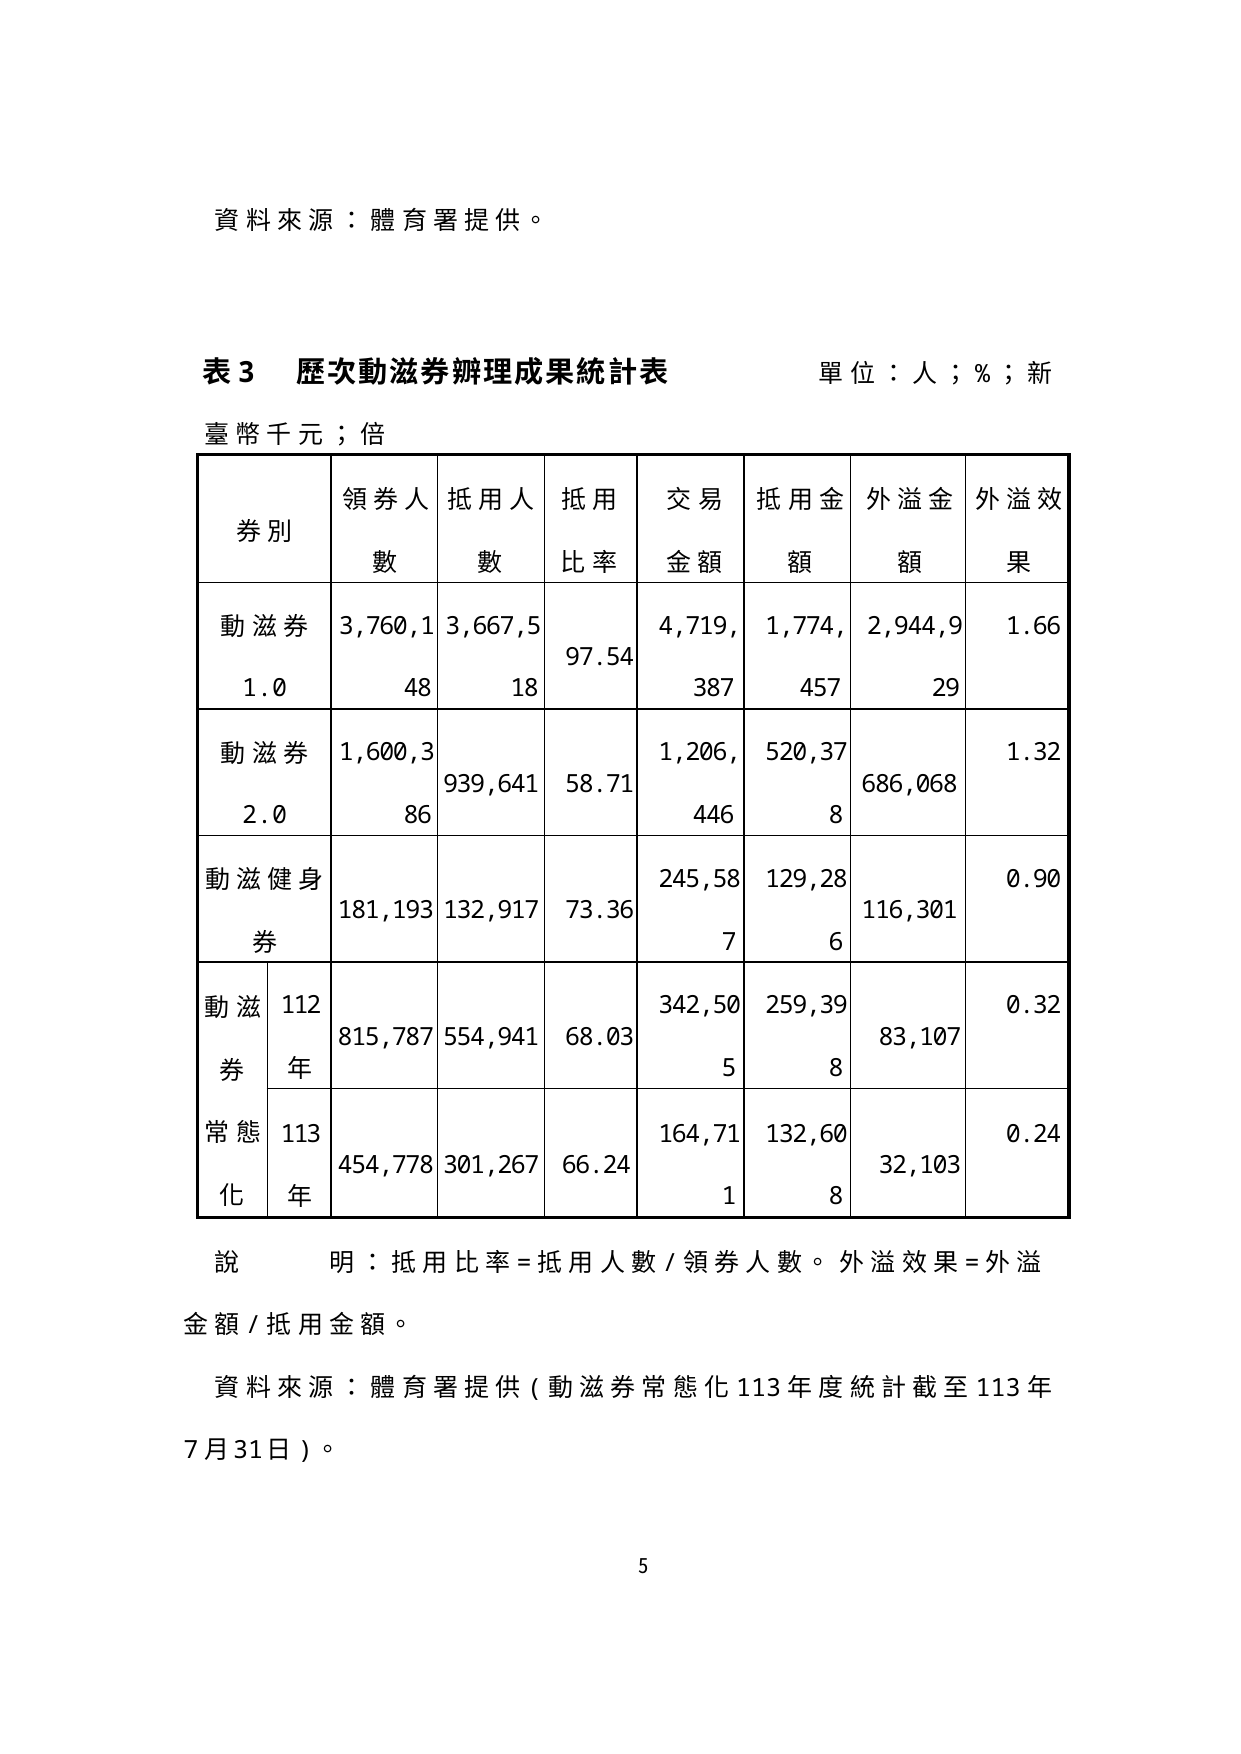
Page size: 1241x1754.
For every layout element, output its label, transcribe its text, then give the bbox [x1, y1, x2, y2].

table_cell 113年 [268, 1089, 330, 1216]
table_cell 342,505 [638, 963, 743, 1088]
table_header 領券人數 [332, 456, 437, 581]
table_cell 動滋健身券 [199, 836, 330, 961]
table_cell 1,774,457 [745, 583, 850, 708]
text 資料來源：體育署提供。 [180, 177, 1066, 240]
table_cell 181,193 [332, 836, 437, 961]
table_cell 58.71 [545, 710, 636, 834]
table_cell 129,286 [745, 836, 850, 961]
table_cell 132,608 [745, 1089, 850, 1216]
table_cell 245,587 [638, 836, 743, 961]
table_cell 68.03 [545, 963, 636, 1088]
table_cell 0.24 [966, 1089, 1067, 1216]
table_header 交易金額 [638, 456, 743, 581]
table_cell 116,301 [851, 836, 965, 961]
table_cell 112年 [268, 963, 330, 1088]
table_cell 686,068 [851, 710, 965, 834]
table_cell 3,667,518 [438, 583, 544, 708]
table_cell 1.66 [966, 583, 1067, 708]
table_cell 動滋券 常態化 [199, 963, 267, 1216]
table_cell 454,778 [332, 1089, 437, 1216]
table_cell 1,600,386 [332, 710, 437, 834]
table_cell 301,267 [438, 1089, 544, 1216]
table_header 抵用人數 [438, 456, 544, 581]
table_cell 1.32 [966, 710, 1067, 834]
table_cell 554,941 [438, 963, 544, 1088]
table_header 外溢效果 [966, 456, 1067, 581]
table_cell 73.36 [545, 836, 636, 961]
table_header 外溢金額 [851, 456, 965, 581]
table_cell 815,787 [332, 963, 437, 1088]
table_cell 動滋券2.0 [199, 710, 330, 834]
table_cell 0.32 [966, 963, 1067, 1088]
table_cell 0.90 [966, 836, 1067, 961]
table_cell 2,944,929 [851, 583, 965, 708]
table_cell 3,760,148 [332, 583, 437, 708]
table_cell 4,719,387 [638, 583, 743, 708]
table_cell 97.54 [545, 583, 636, 708]
table_header 抵用比率 [545, 456, 636, 581]
table_cell 32,103 [851, 1089, 965, 1216]
text 表3 歷次動滋券辧理成果統計表 單位：人；%；新臺幣千元；倍 [195, 328, 1066, 453]
table_cell 939,641 [438, 710, 544, 834]
table_cell 動滋券1.0 [199, 583, 330, 708]
table_cell 66.24 [545, 1089, 636, 1216]
table_cell 83,107 [851, 963, 965, 1088]
table_header 券別 [199, 456, 330, 581]
table_cell 132,917 [438, 836, 544, 961]
text 說 明：抵用比率=抵用人數/領券人數。外溢效果=外溢金額/抵用金額。 [180, 1219, 1066, 1344]
table_cell 164,711 [638, 1089, 743, 1216]
table_cell 520,378 [745, 710, 850, 834]
table_cell 1,206,446 [638, 710, 743, 834]
table_header 抵用金額 [745, 456, 850, 581]
table_cell 259,398 [745, 963, 850, 1088]
text 資料來源：體育署提供(動滋券常態化113年度統計截至113年7月31日)。 [180, 1344, 1066, 1469]
